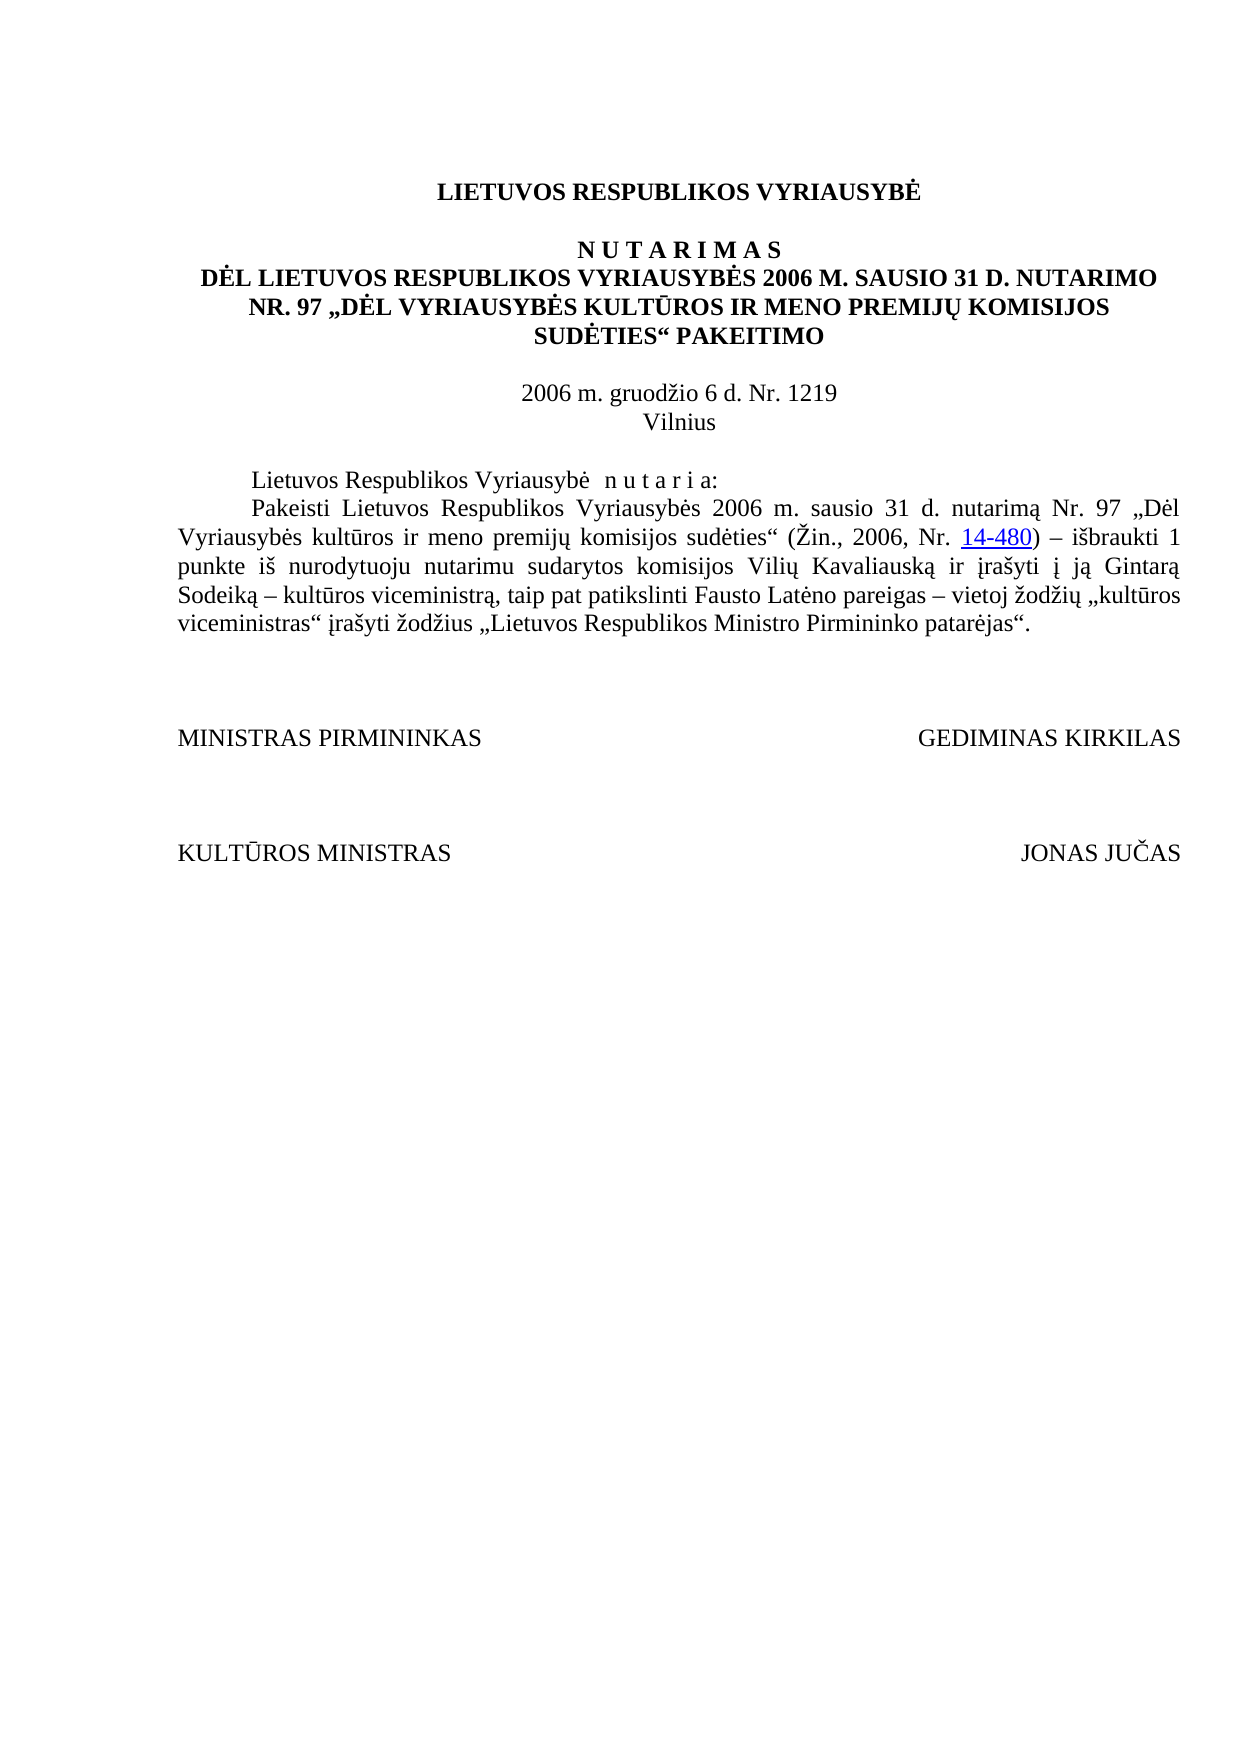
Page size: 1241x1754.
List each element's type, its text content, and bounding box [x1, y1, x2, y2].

text LIETUVOS RESPUBLIKOS VYRIAUSYBĖ [177, 177, 1181, 206]
text MINISTRAS PIRMININKAS GEDIMINAS KIRKILAS [177, 723, 1181, 752]
text 2006 m. gruodžio 6 d. Nr. 1219 [177, 378, 1181, 407]
text N U T A R I M A S [177, 235, 1181, 263]
text Vilnius [177, 407, 1181, 436]
text Lietuvos Respublikos Vyriausybė nutaria: [177, 465, 1181, 493]
text DĖL LIETUVOS RESPUBLIKOS VYRIAUSYBĖS 2006 M. SAUSIO 31 D. NUTARIMO NR. 97 „DĖL VYRIAUSYBĖS KULTŪROS IR MENO PREMIJŲ KOMISIJOS SUDĖTIES“ PAKEITIMO [177, 263, 1181, 350]
text KULTŪROS MINISTRAS JONAS JUČAS [177, 838, 1181, 867]
text Pakeisti Lietuvos Respublikos Vyriausybės 2006 m. sausio 31 d. nutarimą Nr. 97 „Dėl Vyriausybės kultūros ir meno premijų komisijos sudėties“ (Žin., 2006, Nr. 14-480) – išbraukti 1 punkte iš nurodytuoju nutarimu sudarytos komisijos Vilių Kavaliauską ir įrašyti į ją Gintarą Sodeiką – kultūros viceministrą, taip pat patikslinti Fausto Latėno pareigas – vietoj žodžių „kultūros viceministras“ įrašyti žodžius „Lietuvos Respublikos Ministro Pirmininko patarėjas“. [177, 493, 1181, 637]
